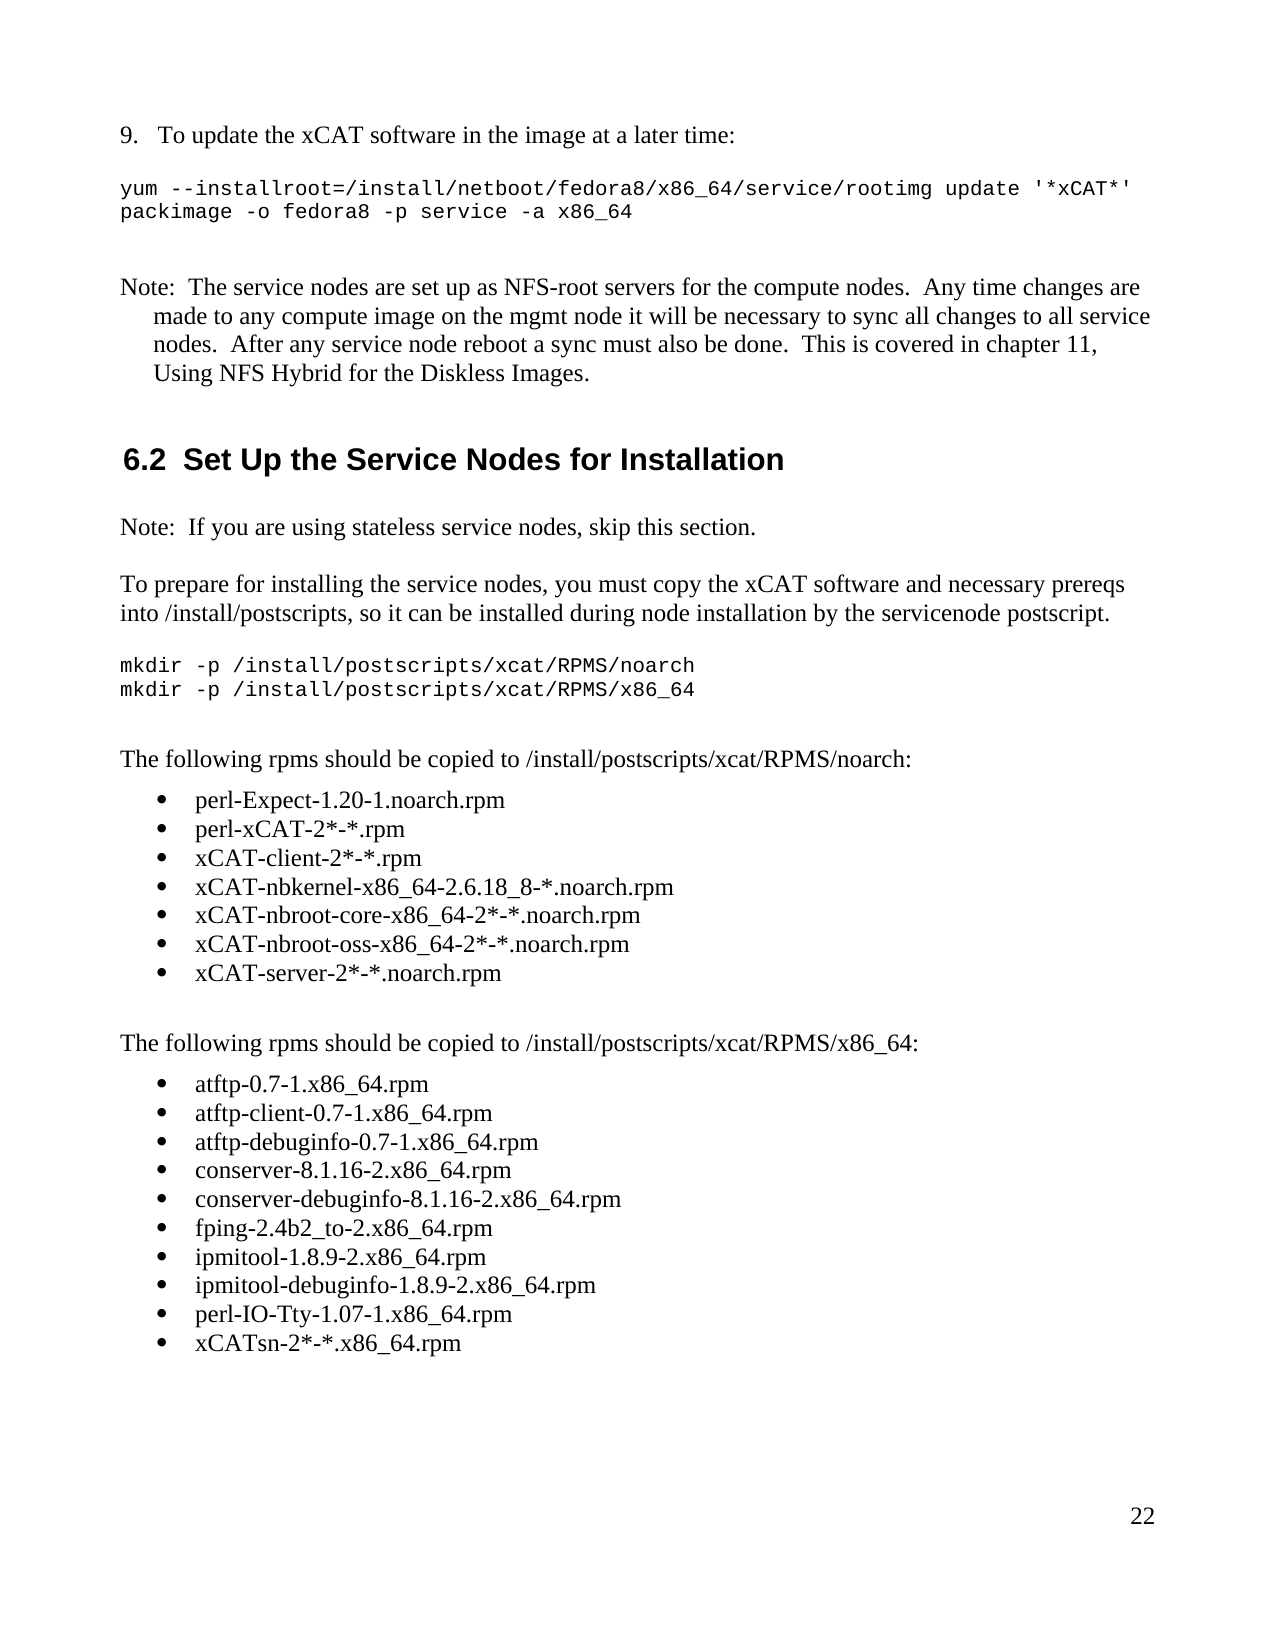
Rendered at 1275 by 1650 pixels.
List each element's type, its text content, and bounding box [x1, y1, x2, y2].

text mkdir -p /install/postscripts/xcat/RPMS/x86_64 [120, 679, 1155, 703]
text The following rpms should be copied to /install/postscripts/xcat/RPMS/x86_64: [120, 1028, 1155, 1057]
list atftp-0.7-1.x86_64.rpm [157, 1069, 1155, 1098]
list xCAT-nbroot-oss-x86_64-2*-*.noarch.rpm [157, 929, 1155, 958]
list ipmitool-debuginfo-1.8.9-2.x86_64.rpm [157, 1270, 1155, 1299]
list conserver-8.1.16-2.x86_64.rpm [157, 1155, 1155, 1184]
text Note: The service nodes are set up as NFS-root servers for the compute nodes. Any time changes are made to any compute image on the mgmt node it will be necessary to sync all changes to all service nodes. After any service node reboot a sync must also be done. This is covered in chapter 11, Using NFS Hybrid for the Diskless Images. [120, 272, 1155, 387]
text yum --installroot=/install/netboot/fedora8/x86_64/service/rootimg update '*xCAT*' [120, 177, 1155, 201]
list fping-2.4b2_to-2.x86_64.rpm [157, 1213, 1155, 1242]
subtitle Set Up the Service Nodes for Installation [123, 441, 1155, 477]
list xCAT-nbkernel-x86_64-2.6.18_8-*.noarch.rpm [157, 872, 1155, 900]
list xCAT-nbroot-core-x86_64-2*-*.noarch.rpm [157, 900, 1155, 929]
list perl-xCAT-2*-*.rpm [157, 814, 1155, 843]
list xCATsn-2*-*.x86_64.rpm [157, 1328, 1155, 1357]
list conserver-debuginfo-8.1.16-2.x86_64.rpm [157, 1184, 1155, 1213]
list atftp-client-0.7-1.x86_64.rpm [157, 1098, 1155, 1127]
list ipmitool-1.8.9-2.x86_64.rpm [157, 1242, 1155, 1270]
list atftp-debuginfo-0.7-1.x86_64.rpm [157, 1127, 1155, 1155]
text To prepare for installing the service nodes, you must copy the xCAT software and necessary prereqs into /install/postscripts, so it can be installed during node installation by the servicenode postscript. [120, 569, 1155, 627]
list perl-Expect-1.20-1.noarch.rpm [157, 785, 1155, 814]
text packimage -o fedora8 -p service -a x86_64 [120, 201, 1155, 225]
text Note: If you are using stateless service nodes, skip this section. [120, 512, 1155, 541]
text mkdir -p /install/postscripts/xcat/RPMS/noarch [120, 656, 1155, 679]
list perl-IO-Tty-1.07-1.x86_64.rpm [157, 1299, 1155, 1328]
text The following rpms should be copied to /install/postscripts/xcat/RPMS/noarch: [120, 744, 1155, 773]
list xCAT-client-2*-*.rpm [157, 843, 1155, 872]
list To update the xCAT software in the image at a later time: [120, 120, 1155, 177]
list xCAT-server-2*-*.noarch.rpm [157, 958, 1155, 987]
